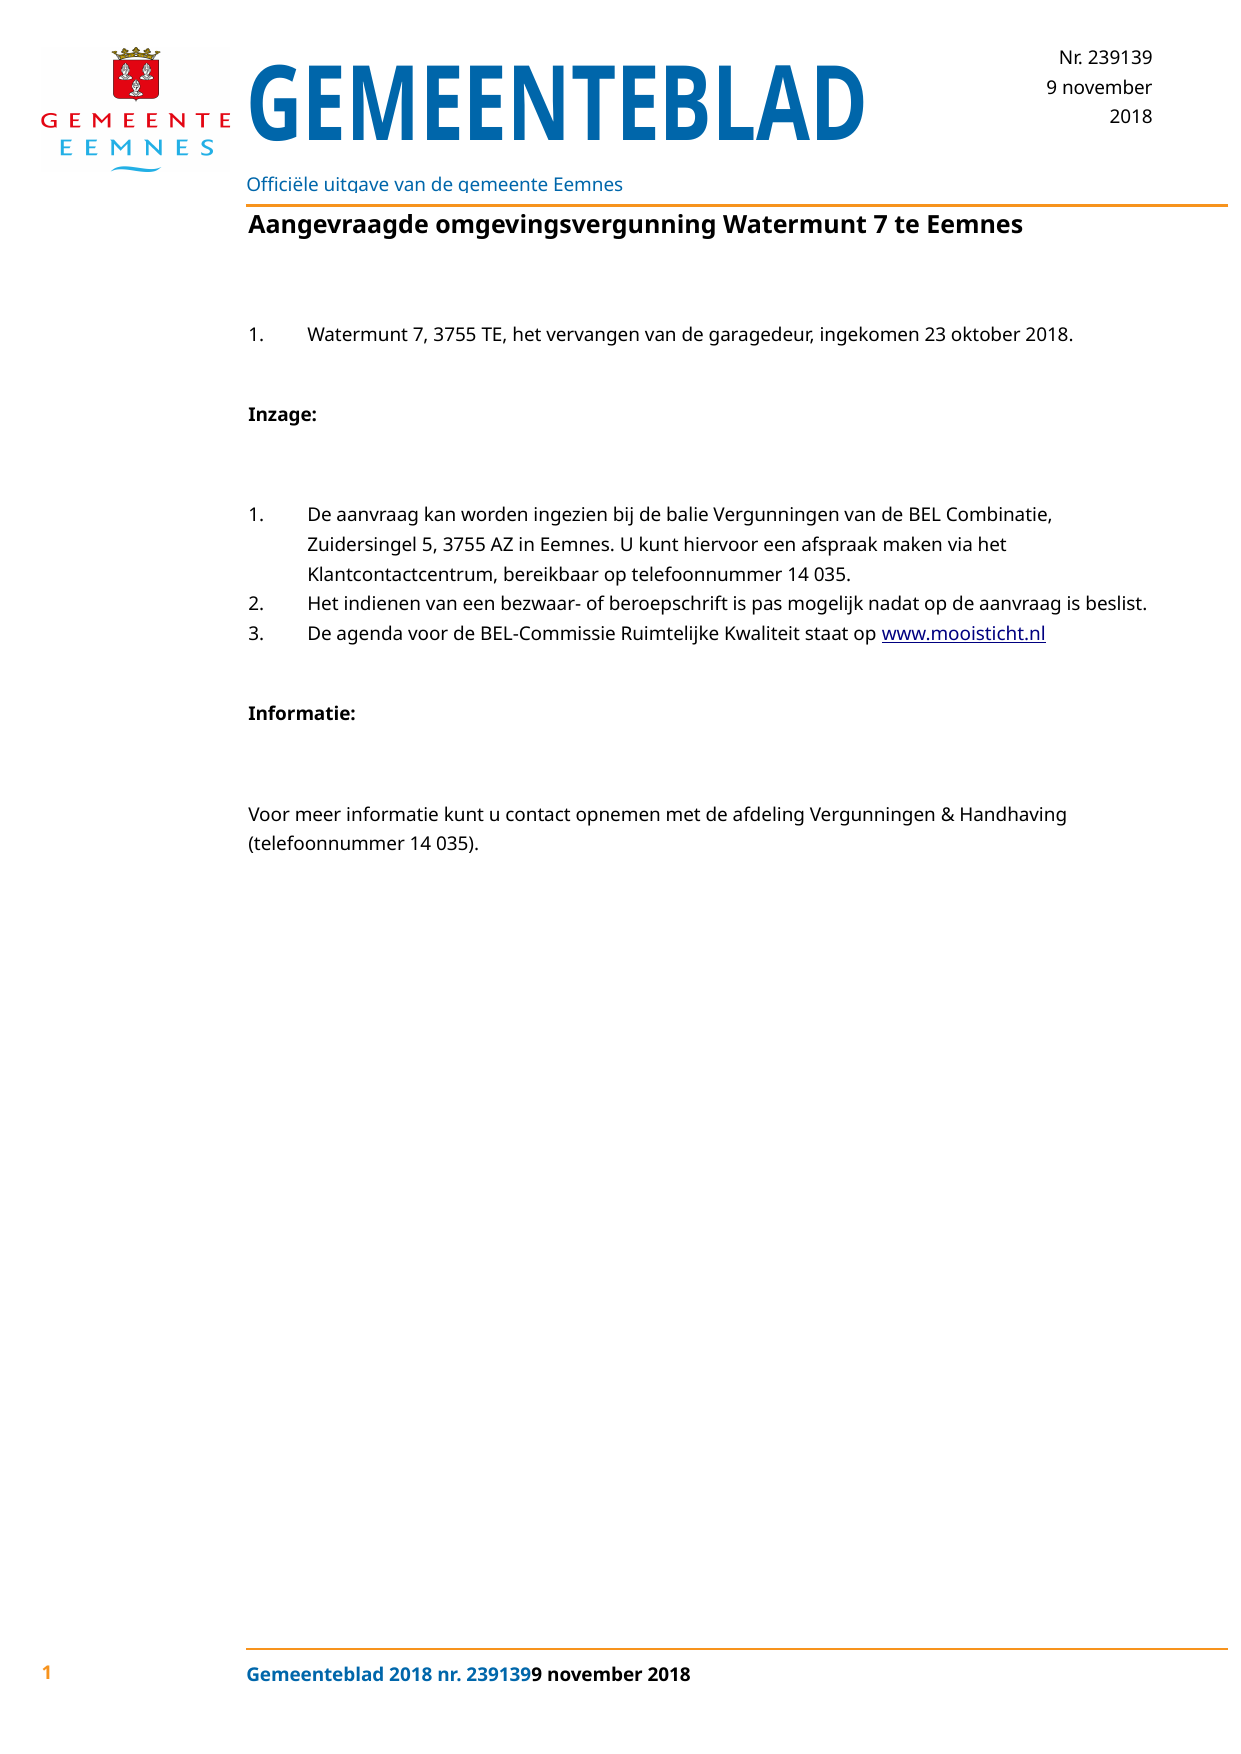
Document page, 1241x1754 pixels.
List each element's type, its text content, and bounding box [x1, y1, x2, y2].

text Aangevraagde omgevingsvergunning Watermunt 7 te Eemnes [248, 207, 1152, 241]
list De agenda voor de BEL-Commissie Ruimtelijke Kwaliteit staat op www.mooisticht.nl [248, 620, 1152, 646]
list Watermunt 7, 3755 TE, het vervangen van de garagedeur, ingekomen 23 oktober 2018. [248, 321, 1152, 346]
text Voor meer informatie kunt u contact opnemen met de afdeling Vergunningen & Handhaving (telefoonnummer 14 035). [248, 801, 1152, 856]
text Inzage: [248, 401, 1152, 426]
text Informatie: [248, 700, 1152, 726]
list Het indienen van een bezwaar- of beroepschrift is pas mogelijk nadat op de aanvraag is beslist. [248, 590, 1152, 616]
list De aanvraag kan worden ingezien bij de balie Vergunningen van de BEL Combinatie, Zuidersingel 5, 3755 AZ in Eemnes. U kunt hiervoor een afspraak maken via het Klantcontactcentrum, bereikbaar op telefoonnummer 14 035. [248, 502, 1152, 586]
picture [41, 47, 231, 172]
